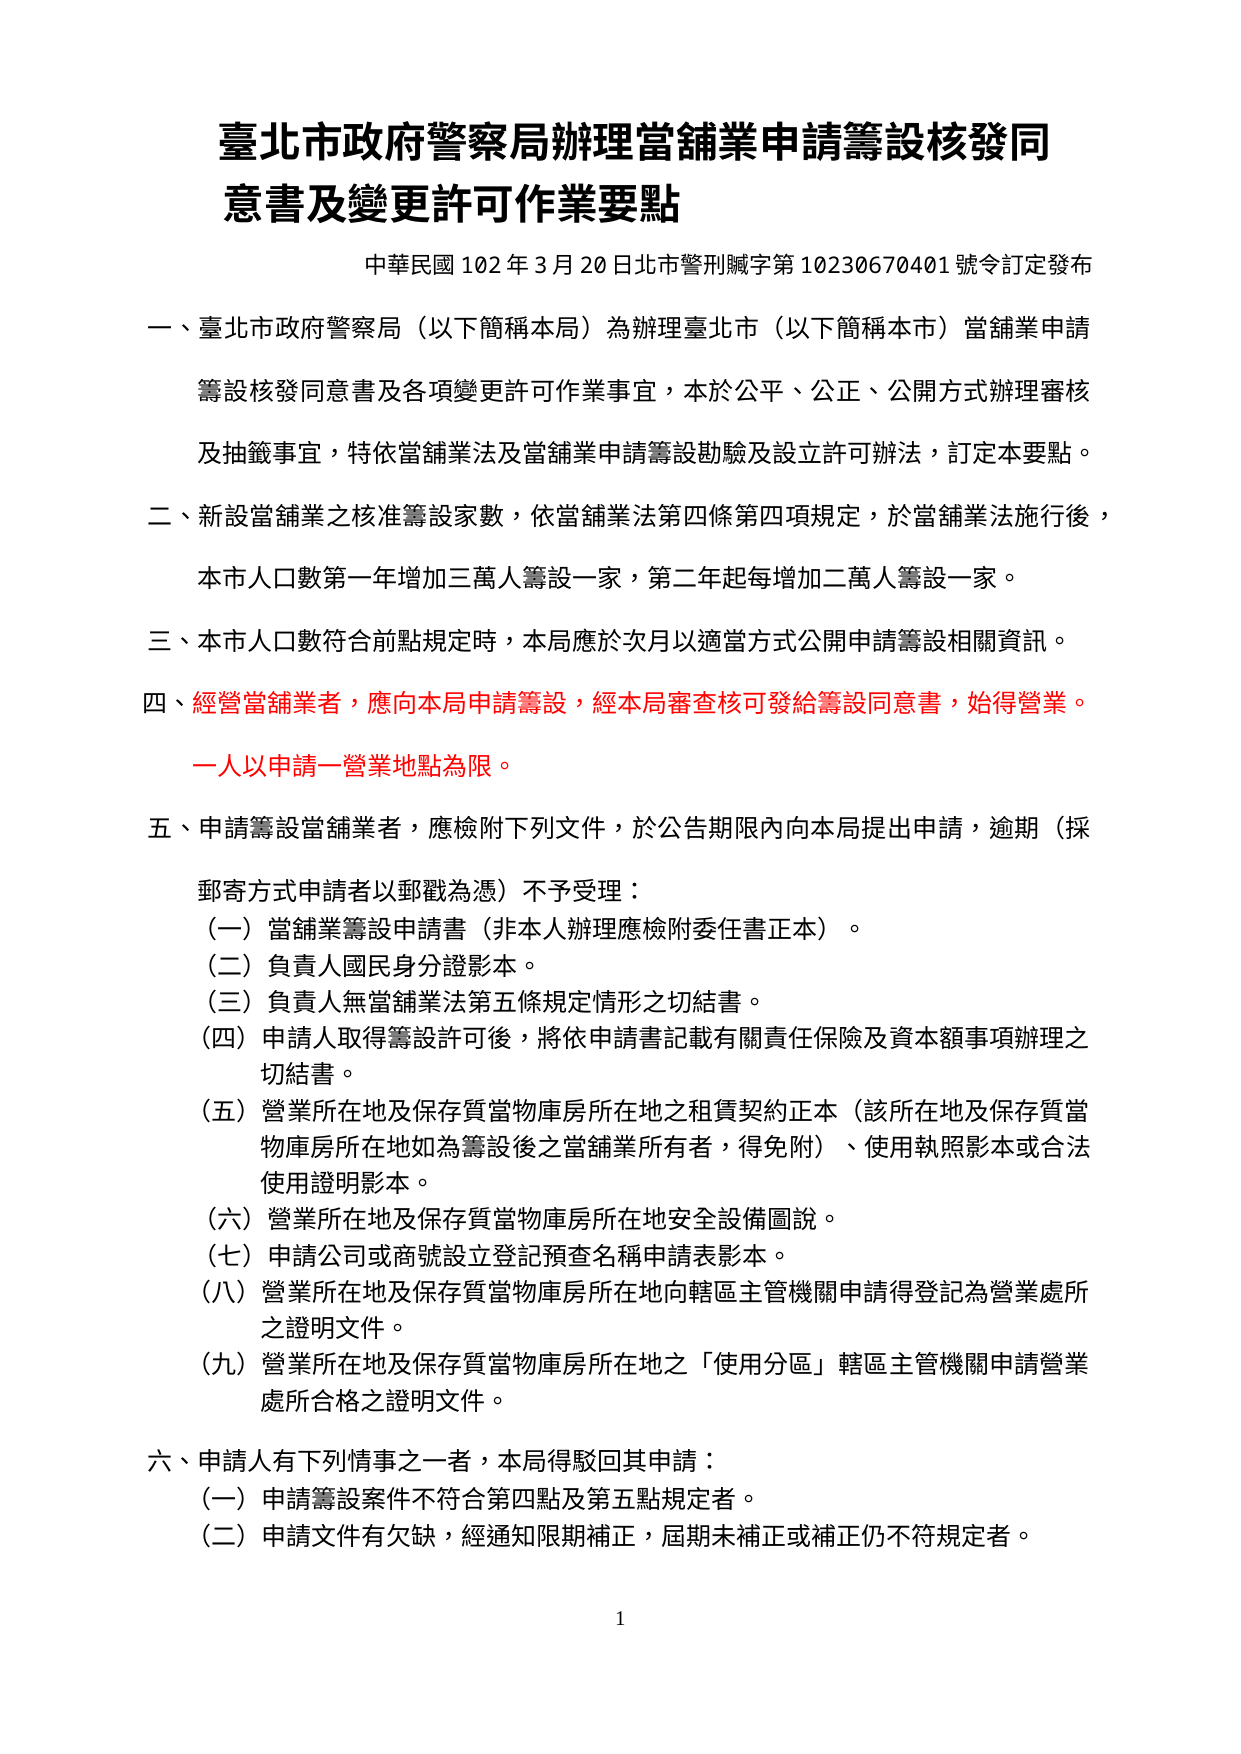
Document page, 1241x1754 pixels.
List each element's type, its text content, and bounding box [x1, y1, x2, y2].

text （一）當舖業籌設申請書（非本人辦理應檢附委任書正本）。 [148, 910, 1092, 946]
text （八）營業所在地及保存質當物庫房所在地向轄區主管機關申請得登記為營業處所之證明文件。 [186, 1272, 1092, 1345]
text （二）申請文件有欠缺，經通知限期補正，屆期未補正或補正仍不符規定者。 [186, 1516, 1092, 1552]
text 中華民國102年3月20日北市警刑贓字第10230670401號令訂定發布 [148, 222, 1092, 285]
text （二）負責人國民身分證影本。 [148, 946, 1092, 982]
text （一）申請籌設案件不符合第四點及第五點規定者。 [186, 1480, 1092, 1516]
text 一、臺北市政府警察局（以下簡稱本局）為辦理臺北市（以下簡稱本市）當舖業申請籌設核發同意書及各項變更許可作業事宜，本於公平、公正、公開方式辦理審核及抽籤事宜，特依當舖業法及當舖業申請籌設勘驗及設立許可辦法，訂定本要點。 [148, 285, 1092, 472]
text 意書及變更許可作業要點 [148, 160, 926, 222]
text （六）營業所在地及保存質當物庫房所在地安全設備圖說。 [148, 1200, 1092, 1236]
text 臺北市政府警察局辦理當舖業申請籌設核發同 [148, 97, 1051, 160]
text 二、新設當舖業之核准籌設家數，依當舖業法第四條第四項規定，於當舖業法施行後，本市人口數第一年增加三萬人籌設一家，第二年起每增加二萬人籌設一家。 [148, 472, 1092, 597]
text （三）負責人無當舖業法第五條規定情形之切結書。 [148, 982, 1092, 1019]
text 五、申請籌設當舖業者，應檢附下列文件，於公告期限內向本局提出申請，逾期（採郵寄方式申請者以郵戳為憑）不予受理： [148, 785, 1092, 910]
text （七）申請公司或商號設立登記預查名稱申請表影本。 [148, 1236, 1092, 1272]
text （四）申請人取得籌設許可後，將依申請書記載有關責任保險及資本額事項辦理之 切結書。 [186, 1019, 1092, 1091]
text （九）營業所在地及保存質當物庫房所在地之「使用分區」轄區主管機關申請營業處所合格之證明文件。 [186, 1345, 1092, 1417]
text 三、本市人口數符合前點規定時，本局應於次月以適當方式公開申請籌設相關資訊。 [148, 597, 1092, 660]
text 四、經營當舖業者，應向本局申請籌設，經本局審查核可發給籌設同意書，始得營業。一人以申請一營業地點為限。 [142, 660, 1092, 785]
text 六、申請人有下列情事之一者，本局得駁回其申請： [148, 1417, 1092, 1480]
text （五）營業所在地及保存質當物庫房所在地之租賃契約正本（該所在地及保存質當 物庫房所在地如為籌設後之當舖業所有者，得免附）、使用執照影本或合法使用證明影本。 [186, 1091, 1092, 1200]
